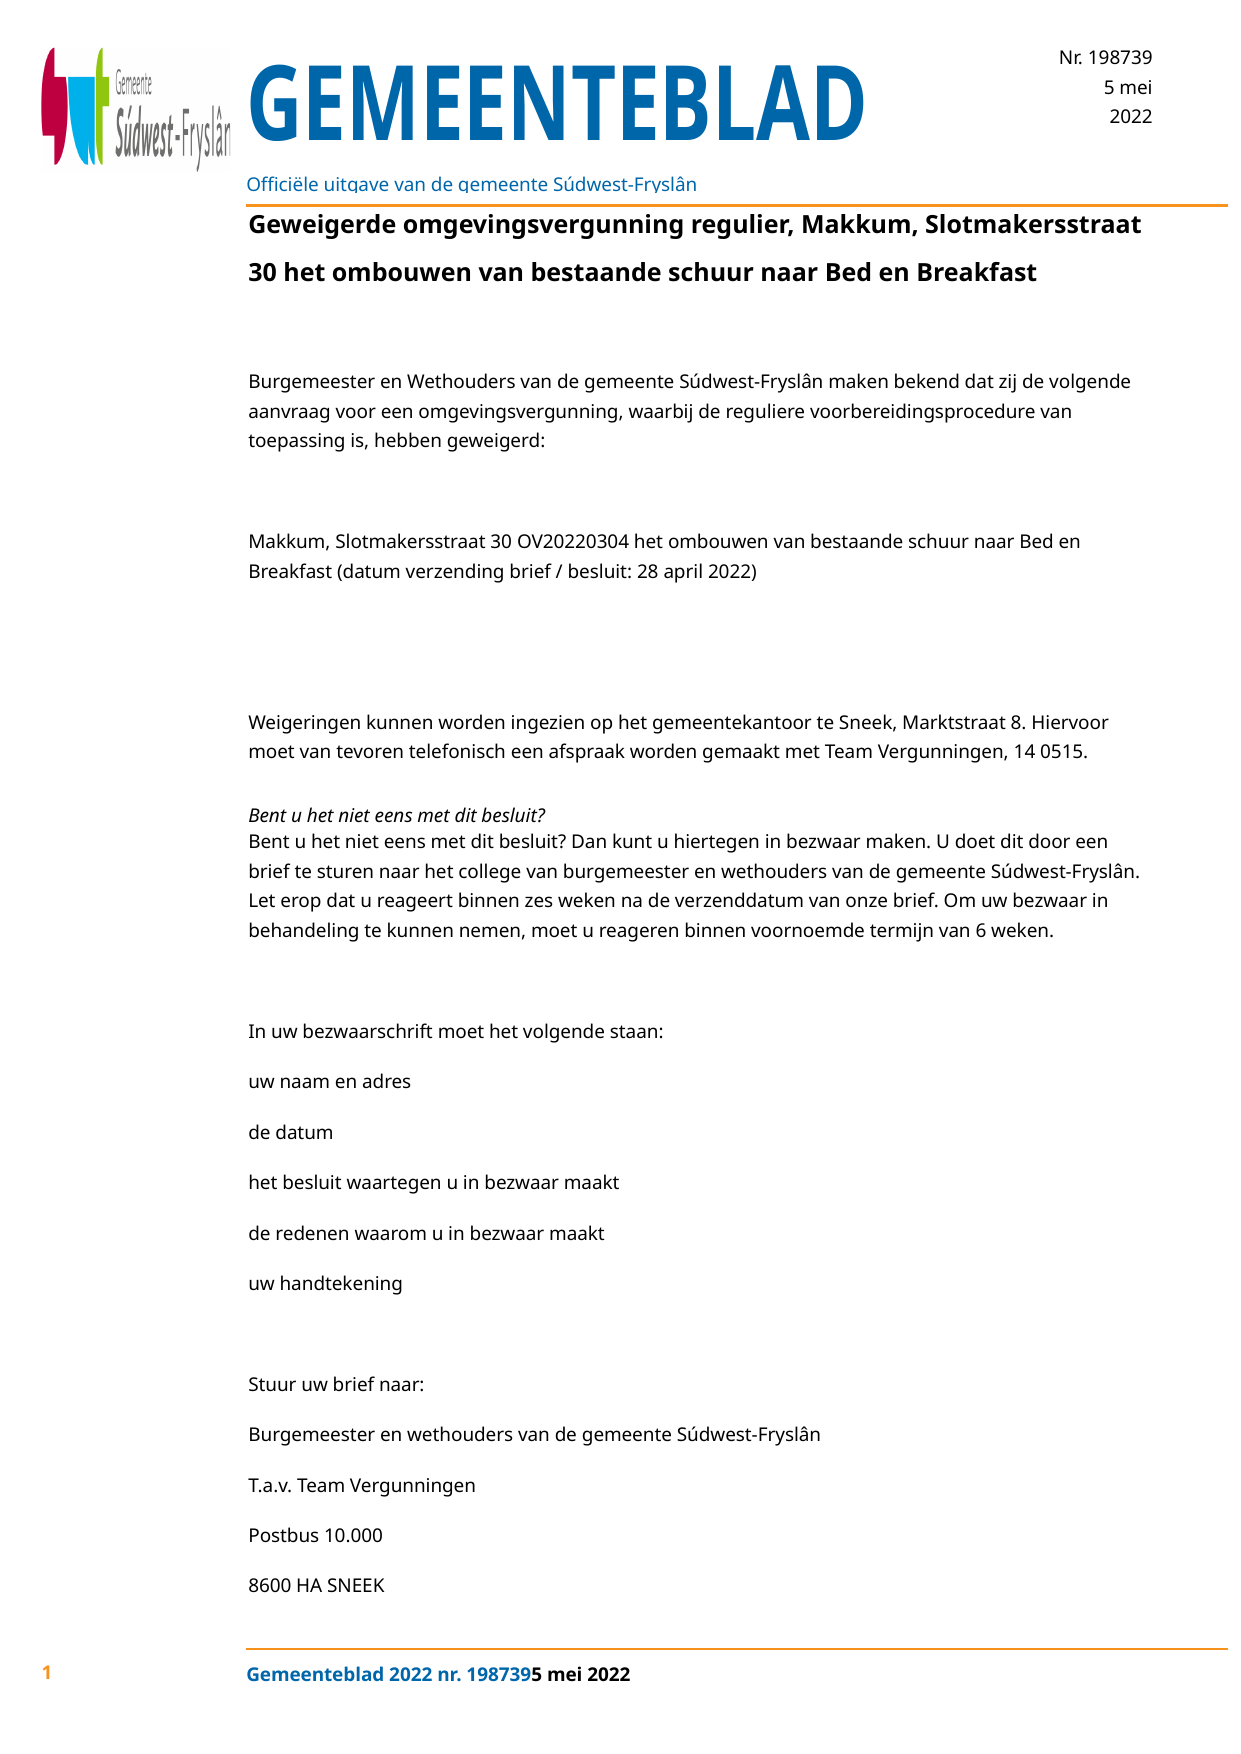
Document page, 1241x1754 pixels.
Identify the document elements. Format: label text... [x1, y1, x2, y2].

text 8600 HA SNEEK [248, 1573, 1152, 1598]
text T.a.v. Team Vergunningen [248, 1472, 1152, 1497]
text Bent u het niet eens met dit besluit? Dan kunt u hiertegen in bezwaar maken. U doet dit door een brief te sturen naar het college van burgemeester en wethouders van de gemeente Súdwest-Fryslân. Let erop dat u reageert binnen zes weken na de verzenddatum van onze brief. Om uw bezwaar in behandeling te kunnen nemen, moet u reageren binnen voornoemde termijn van 6 weken. [248, 828, 1152, 943]
text In uw bezwaarschrift moet het volgende staan: [248, 1018, 1152, 1044]
text het besluit waartegen u in bezwaar maakt [248, 1169, 1152, 1195]
text Geweigerde omgevingsvergunning regulier, Makkum, Slotmakersstraat 30 het ombouwen van bestaande schuur naar Bed en Breakfast [248, 207, 1152, 288]
text Weigeringen kunnen worden ingezien op het gemeentekantoor te Sneek, Marktstraat 8. Hiervoor moet van tevoren telefonisch een afspraak worden gemaakt met Team Vergunningen, 14 0515. [248, 709, 1152, 764]
text uw handtekening [248, 1270, 1152, 1296]
text Stuur uw brief naar: [248, 1371, 1152, 1397]
text uw naam en adres [248, 1068, 1152, 1094]
text Makkum, Slotmakersstraat 30 OV20220304 het ombouwen van bestaande schuur naar Bed en Breakfast (datum verzending brief / besluit: 28 april 2022) [248, 528, 1152, 584]
text de datum [248, 1119, 1152, 1144]
picture [41, 47, 231, 172]
text Postbus 10.000 [248, 1522, 1152, 1548]
text de redenen waarom u in bezwaar maakt [248, 1220, 1152, 1245]
text Burgemeester en wethouders van de gemeente Súdwest-Fryslân [248, 1421, 1152, 1447]
text Burgemeester en Wethouders van de gemeente Súdwest-Fryslân maken bekend dat zij de volgende aanvraag voor een omgevingsvergunning, waarbij de reguliere voorbereidingsprocedure van toepassing is, hebben geweigerd: [248, 368, 1152, 453]
text Bent u het niet eens met dit besluit? [248, 803, 1152, 828]
